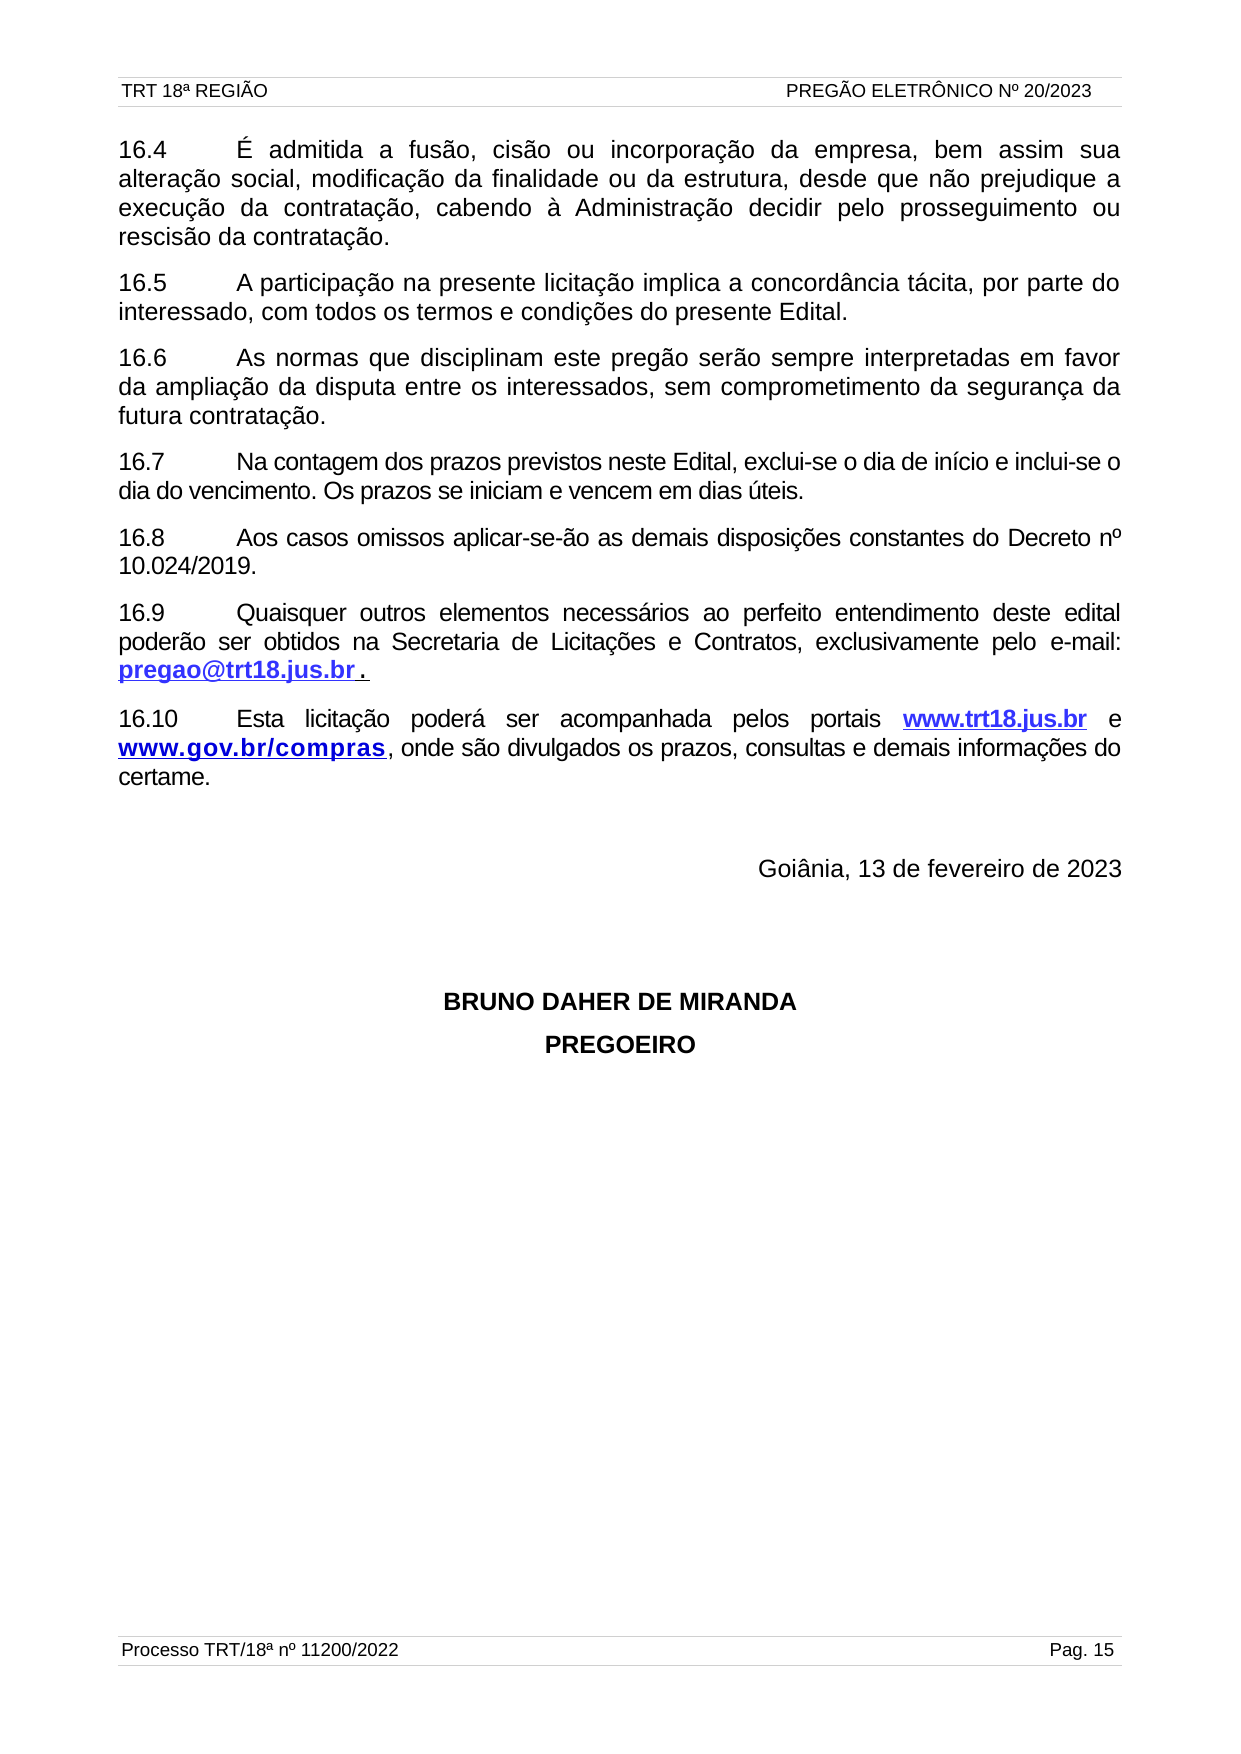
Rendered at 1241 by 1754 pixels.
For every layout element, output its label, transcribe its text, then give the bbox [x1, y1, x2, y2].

text 16.5 A participação na presente licitação implica a concordância tácita, por parte do interessado, com todos os termos e condições do presente Edital. [118, 268, 1122, 326]
text 16.7 Na contagem dos prazos previstos neste Edital, exclui-se o dia de início e inclui-se o dia do vencimento. Os prazos se iniciam e vencem em dias úteis. [118, 447, 1122, 505]
text PREGOEIRO [118, 1030, 1122, 1059]
text 16.6 As normas que disciplinam este pregão serão sempre interpretadas em favor da ampliação da disputa entre os interessados, sem comprometimento da segurança da futura contratação. [118, 343, 1122, 430]
list 16.10 Esta licitação poderá ser acompanhada pelos portais www.trt18.jus.br e www.gov.br/compras, onde são divulgados os prazos, consultas e demais informações do certame. [118, 704, 1122, 790]
list 16.9 Quaisquer outros elementos necessários ao perfeito entendimento deste edital poderão ser obtidos na Secretaria de Licitações e Contratos, exclusivamente pelo e-mail: pregao@trt18.jus.br. [118, 598, 1122, 686]
text BRUNO DAHER DE MIRANDA [118, 987, 1122, 1016]
text 16.4 É admitida a fusão, cisão ou incorporação da empresa, bem assim sua alteração social, modificação da finalidade ou da estrutura, desde que não prejudique a execução da contratação, cabendo à Administração decidir pelo prosseguimento ou rescisão da contratação. [118, 136, 1122, 251]
text Goiânia, 13 de fevereiro de 2023 [118, 854, 1122, 883]
text 16.8 Aos casos omissos aplicar-se-ão as demais disposições constantes do Decreto nº 10.024/2019. [118, 523, 1122, 580]
